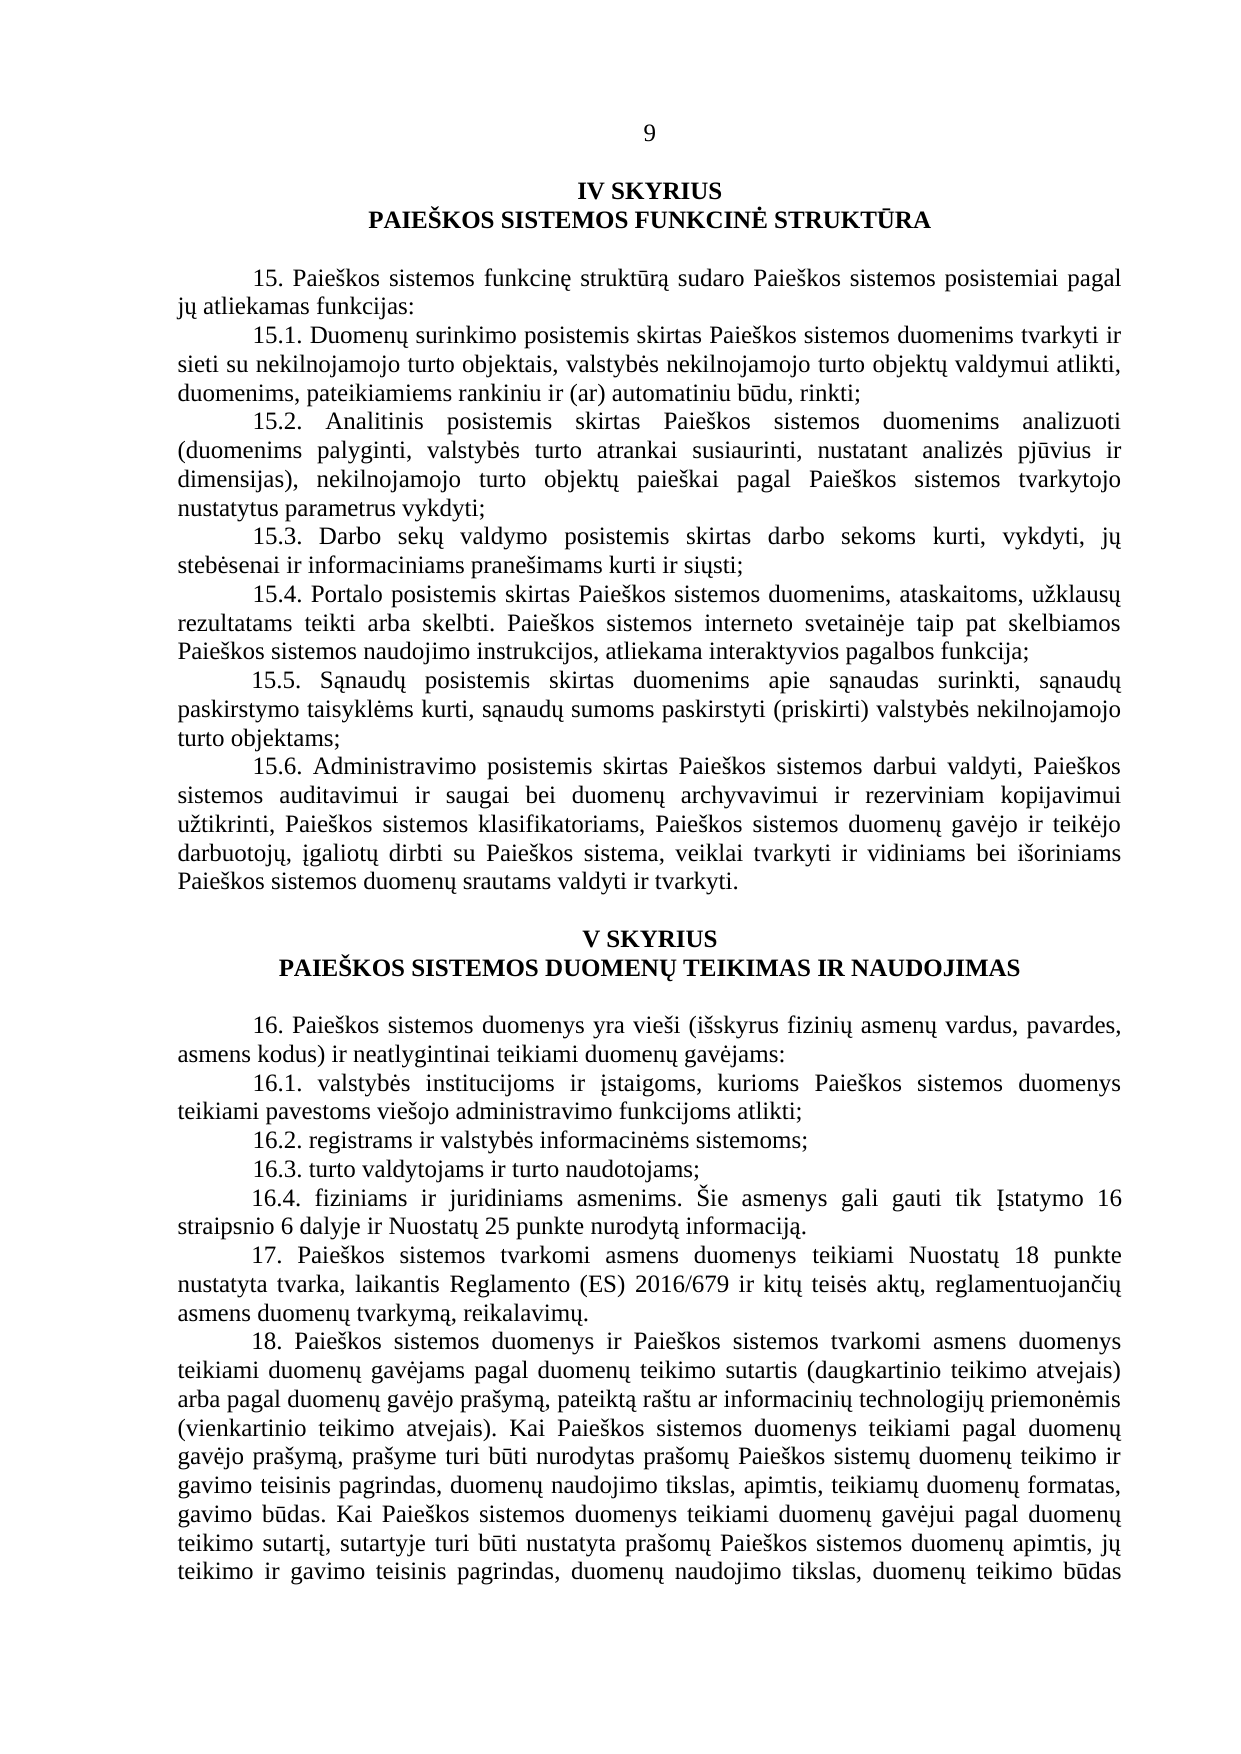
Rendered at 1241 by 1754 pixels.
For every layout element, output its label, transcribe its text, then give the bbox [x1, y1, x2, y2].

text 15.1. Duomenų surinkimo posistemis skirtas Paieškos sistemos duomenims tvarkyti ir sieti su nekilnojamojo turto objektais, valstybės nekilnojamojo turto objektų valdymui atlikti, duomenims, pateikiamiems rankiniu ir (ar) automatiniu būdu, rinkti; [177, 320, 1122, 406]
text IV SKYRIUS [177, 176, 1122, 205]
text 15.2. Analitinis posistemis skirtas Paieškos sistemos duomenims analizuoti (duomenims palyginti, valstybės turto atrankai susiaurinti, nustatant analizės pjūvius ir dimensijas), nekilnojamojo turto objektų paieškai pagal Paieškos sistemos tvarkytojo nustatytus parametrus vykdyti; [177, 406, 1122, 521]
text 16. Paieškos sistemos duomenys yra vieši (išskyrus fizinių asmenų vardus, pavardes, asmens kodus) ir neatlygintinai teikiami duomenų gavėjams: [177, 1010, 1122, 1068]
text 15.3. Darbo sekų valdymo posistemis skirtas darbo sekoms kurti, vykdyti, jų stebėsenai ir informaciniams pranešimams kurti ir siųsti; [177, 521, 1122, 579]
text 17. Paieškos sistemos tvarkomi asmens duomenys teikiami Nuostatų 18 punkte nustatyta tvarka, laikantis Reglamento (ES) 2016/679 ir kitų teisės aktų, reglamentuojančių asmens duomenų tvarkymą, reikalavimų. [177, 1240, 1122, 1326]
text 15.6. Administravimo posistemis skirtas Paieškos sistemos darbui valdyti, Paieškos sistemos auditavimui ir saugai bei duomenų archyvavimui ir rezerviniam kopijavimui užtikrinti, Paieškos sistemos klasifikatoriams, Paieškos sistemos duomenų gavėjo ir teikėjo darbuotojų, įgaliotų dirbti su Paieškos sistema, veiklai tvarkyti ir vidiniams bei išoriniams Paieškos sistemos duomenų srautams valdyti ir tvarkyti. [177, 751, 1122, 895]
text PAIEŠKOS SISTEMOS FUNKCINĖ STRUKTŪRA [177, 205, 1122, 234]
text PAIEŠKOS SISTEMOS DUOMENŲ TEIKIMAS IR NAUDOJIMAS [177, 953, 1122, 981]
text 18. Paieškos sistemos duomenys ir Paieškos sistemos tvarkomi asmens duomenys teikiami duomenų gavėjams pagal duomenų teikimo sutartis (daugkartinio teikimo atvejais) arba pagal duomenų gavėjo prašymą, pateiktą raštu ar informacinių technologijų priemonėmis (vienkartinio teikimo atvejais). Kai Paieškos sistemos duomenys teikiami pagal duomenų gavėjo prašymą, prašyme turi būti nurodytas prašomų Paieškos sistemų duomenų teikimo ir gavimo teisinis pagrindas, duomenų naudojimo tikslas, apimtis, teikiamų duomenų formatas, gavimo būdas. Kai Paieškos sistemos duomenys teikiami duomenų gavėjui pagal duomenų teikimo sutartį, sutartyje turi būti nustatyta prašomų Paieškos sistemos duomenų apimtis, jų teikimo ir gavimo teisinis pagrindas, duomenų naudojimo tikslas, duomenų teikimo būdas [177, 1326, 1122, 1585]
text 16.1. valstybės institucijoms ir įstaigoms, kurioms Paieškos sistemos duomenys teikiami pavestoms viešojo administravimo funkcijoms atlikti; [177, 1068, 1122, 1125]
text 15. Paieškos sistemos funkcinę struktūrą sudaro Paieškos sistemos posistemiai pagal jų atliekamas funkcijas: [177, 263, 1122, 320]
text 16.2. registrams ir valstybės informacinėms sistemoms; [177, 1125, 1122, 1154]
text 16.3. turto valdytojams ir turto naudotojams; [177, 1154, 1122, 1183]
text 15.5. Sąnaudų posistemis skirtas duomenims apie sąnaudas surinkti, sąnaudų paskirstymo taisyklėms kurti, sąnaudų sumoms paskirstyti (priskirti) valstybės nekilnojamojo turto objektams; [177, 665, 1122, 751]
text 15.4. Portalo posistemis skirtas Paieškos sistemos duomenims, ataskaitoms, užklausų rezultatams teikti arba skelbti. Paieškos sistemos interneto svetainėje taip pat skelbiamos Paieškos sistemos naudojimo instrukcijos, atliekama interaktyvios pagalbos funkcija; [177, 579, 1122, 665]
text V SKYRIUS [177, 924, 1122, 953]
text 16.4. fiziniams ir juridiniams asmenims. Šie asmenys gali gauti tik Įstatymo 16 straipsnio 6 dalyje ir Nuostatų 25 punkte nurodytą informaciją. [177, 1183, 1122, 1240]
